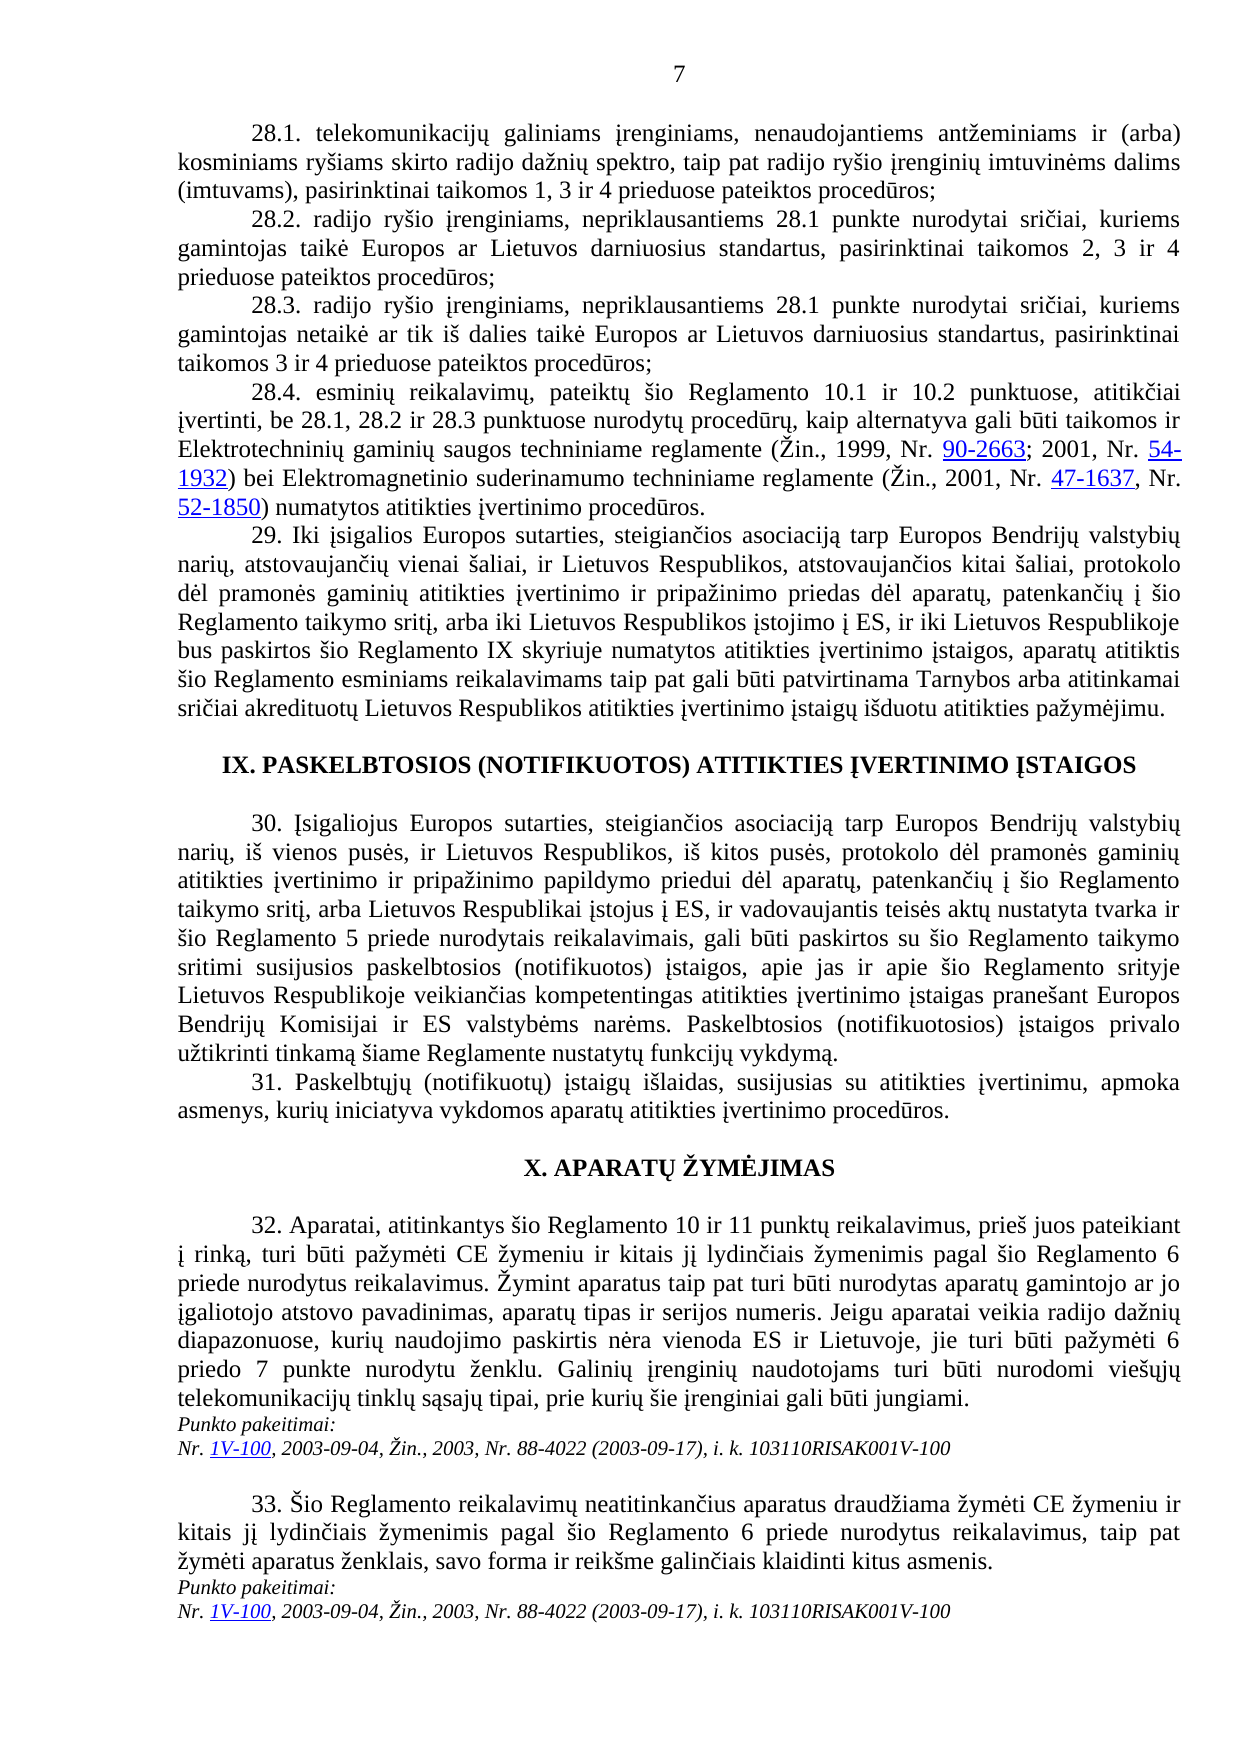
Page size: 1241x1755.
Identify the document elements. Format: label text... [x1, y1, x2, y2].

text 28.3. radijo ryšio įrenginiams, nepriklausantiems 28.1 punkte nurodytai sričiai, kuriems gamintojas netaikė ar tik iš dalies taikė Europos ar Lietuvos darniuosius standartus, pasirinktinai taikomos 3 ir 4 prieduose pateiktos procedūros; [177, 291, 1181, 377]
text 28.2. radijo ryšio įrenginiams, nepriklausantiems 28.1 punkte nurodytai sričiai, kuriems gamintojas taikė Europos ar Lietuvos darniuosius standartus, pasirinktinai taikomos 2, 3 ir 4 prieduose pateiktos procedūros; [177, 204, 1181, 291]
text 29. Iki įsigalios Europos sutarties, steigiančios asociaciją tarp Europos Bendrijų valstybių narių, atstovaujančių vienai šaliai, ir Lietuvos Respublikos, atstovaujančios kitai šaliai, protokolo dėl pramonės gaminių atitikties įvertinimo ir pripažinimo priedas dėl aparatų, patenkančių į šio Reglamento taikymo sritį, arba iki Lietuvos Respublikos įstojimo į ES, ir iki Lietuvos Respublikoje bus paskirtos šio Reglamento IX skyriuje numatytos atitikties įvertinimo įstaigos, aparatų atitiktis šio Reglamento esminiams reikalavimams taip pat gali būti patvirtinama Tarnybos arba atitinkamai sričiai akredituotų Lietuvos Respublikos atitikties įvertinimo įstaigų išduotu atitikties pažymėjimu. [177, 521, 1181, 722]
text 28.1. telekomunikacijų galiniams įrenginiams, nenaudojantiems antžeminiams ir (arba) kosminiams ryšiams skirto radijo dažnių spektro, taip pat radijo ryšio įrenginių imtuvinėms dalims (imtuvams), pasirinktinai taikomos 1, 3 ir 4 prieduose pateiktos procedūros; [177, 118, 1181, 204]
text X. APARATŲ ŽYMĖJIMAS [177, 1153, 1181, 1182]
text Punkto pakeitimai: [177, 1412, 1181, 1436]
text 33. Šio Reglamento reikalavimų neatitinkančius aparatus draudžiama žymėti CE žymeniu ir kitais jį lydinčiais žymenimis pagal šio Reglamento 6 priede nurodytus reikalavimus, taip pat žymėti aparatus ženklais, savo forma ir reikšme galinčiais klaidinti kitus asmenis. [177, 1489, 1181, 1575]
text Ix. PASKELBTOSIOS (NOTIfiKUOTOS) ATITIKTIES ĮVERTINIMO ĮSTAIGOS [177, 751, 1181, 779]
text 31. Paskelbtųjų (notifikuotų) įstaigų išlaidas, susijusias su atitikties įvertinimu, apmoka asmenys, kurių iniciatyva vykdomos aparatų atitikties įvertinimo procedūros. [177, 1067, 1181, 1124]
text 28.4. esminių reikalavimų, pateiktų šio Reglamento 10.1 ir 10.2 punktuose, atitikčiai įvertinti, be 28.1, 28.2 ir 28.3 punktuose nurodytų procedūrų, kaip alternatyva gali būti taikomos ir Elektrotechninių gaminių saugos techniniame reglamente (Žin., 1999, Nr. 90-2663; 2001, Nr. 54-1932) bei Elektromagnetinio suderinamumo techniniame reglamente (Žin., 2001, Nr. 47-1637, Nr. 52-1850) numatytos atitikties įvertinimo procedūros. [177, 377, 1181, 521]
text Punkto pakeitimai: [177, 1575, 1181, 1599]
text Nr. 1V-100, 2003-09-04, Žin., 2003, Nr. 88-4022 (2003-09-17), i. k. 103110RISAK001V-100 [177, 1599, 1181, 1623]
text Nr. 1V-100, 2003-09-04, Žin., 2003, Nr. 88-4022 (2003-09-17), i. k. 103110RISAK001V-100 [177, 1436, 1181, 1460]
text 32. Aparatai, atitinkantys šio Reglamento 10 ir 11 punktų reikalavimus, prieš juos pateikiant į rinką, turi būti pažymėti CE žymeniu ir kitais jį lydinčiais žymenimis pagal šio Reglamento 6 priede nurodytus reikalavimus. Žymint aparatus taip pat turi būti nurodytas aparatų gamintojo ar jo įgaliotojo atstovo pavadinimas, aparatų tipas ir serijos numeris. Jeigu aparatai veikia radijo dažnių diapazonuose, kurių naudojimo paskirtis nėra vienoda ES ir Lietuvoje, jie turi būti pažymėti 6 priedo 7 punkte nurodytu ženklu. Galinių įrenginių naudotojams turi būti nurodomi viešųjų telekomunikacijų tinklų sąsajų tipai, prie kurių šie įrenginiai gali būti jungiami. [177, 1211, 1181, 1412]
text 30. Įsigaliojus Europos sutarties, steigiančios asociaciją tarp Europos Bendrijų valstybių narių, iš vienos pusės, ir Lietuvos Respublikos, iš kitos pusės, protokolo dėl pramonės gaminių atitikties įvertinimo ir pripažinimo papildymo priedui dėl aparatų, patenkančių į šio Reglamento taikymo sritį, arba Lietuvos Respublikai įstojus į ES, ir vadovaujantis teisės aktų nustatyta tvarka ir šio Reglamento 5 priede nurodytais reikalavimais, gali būti paskirtos su šio Reglamento taikymo sritimi susijusios paskelbtosios (notifikuotos) įstaigos, apie jas ir apie šio Reglamento srityje Lietuvos Respublikoje veikiančias kompetentingas atitikties įvertinimo įstaigas pranešant Europos Bendrijų Komisijai ir ES valstybėms narėms. Paskelbtosios (notifikuotosios) įstaigos privalo užtikrinti tinkamą šiame Reglamente nustatytų funkcijų vykdymą. [177, 808, 1181, 1067]
